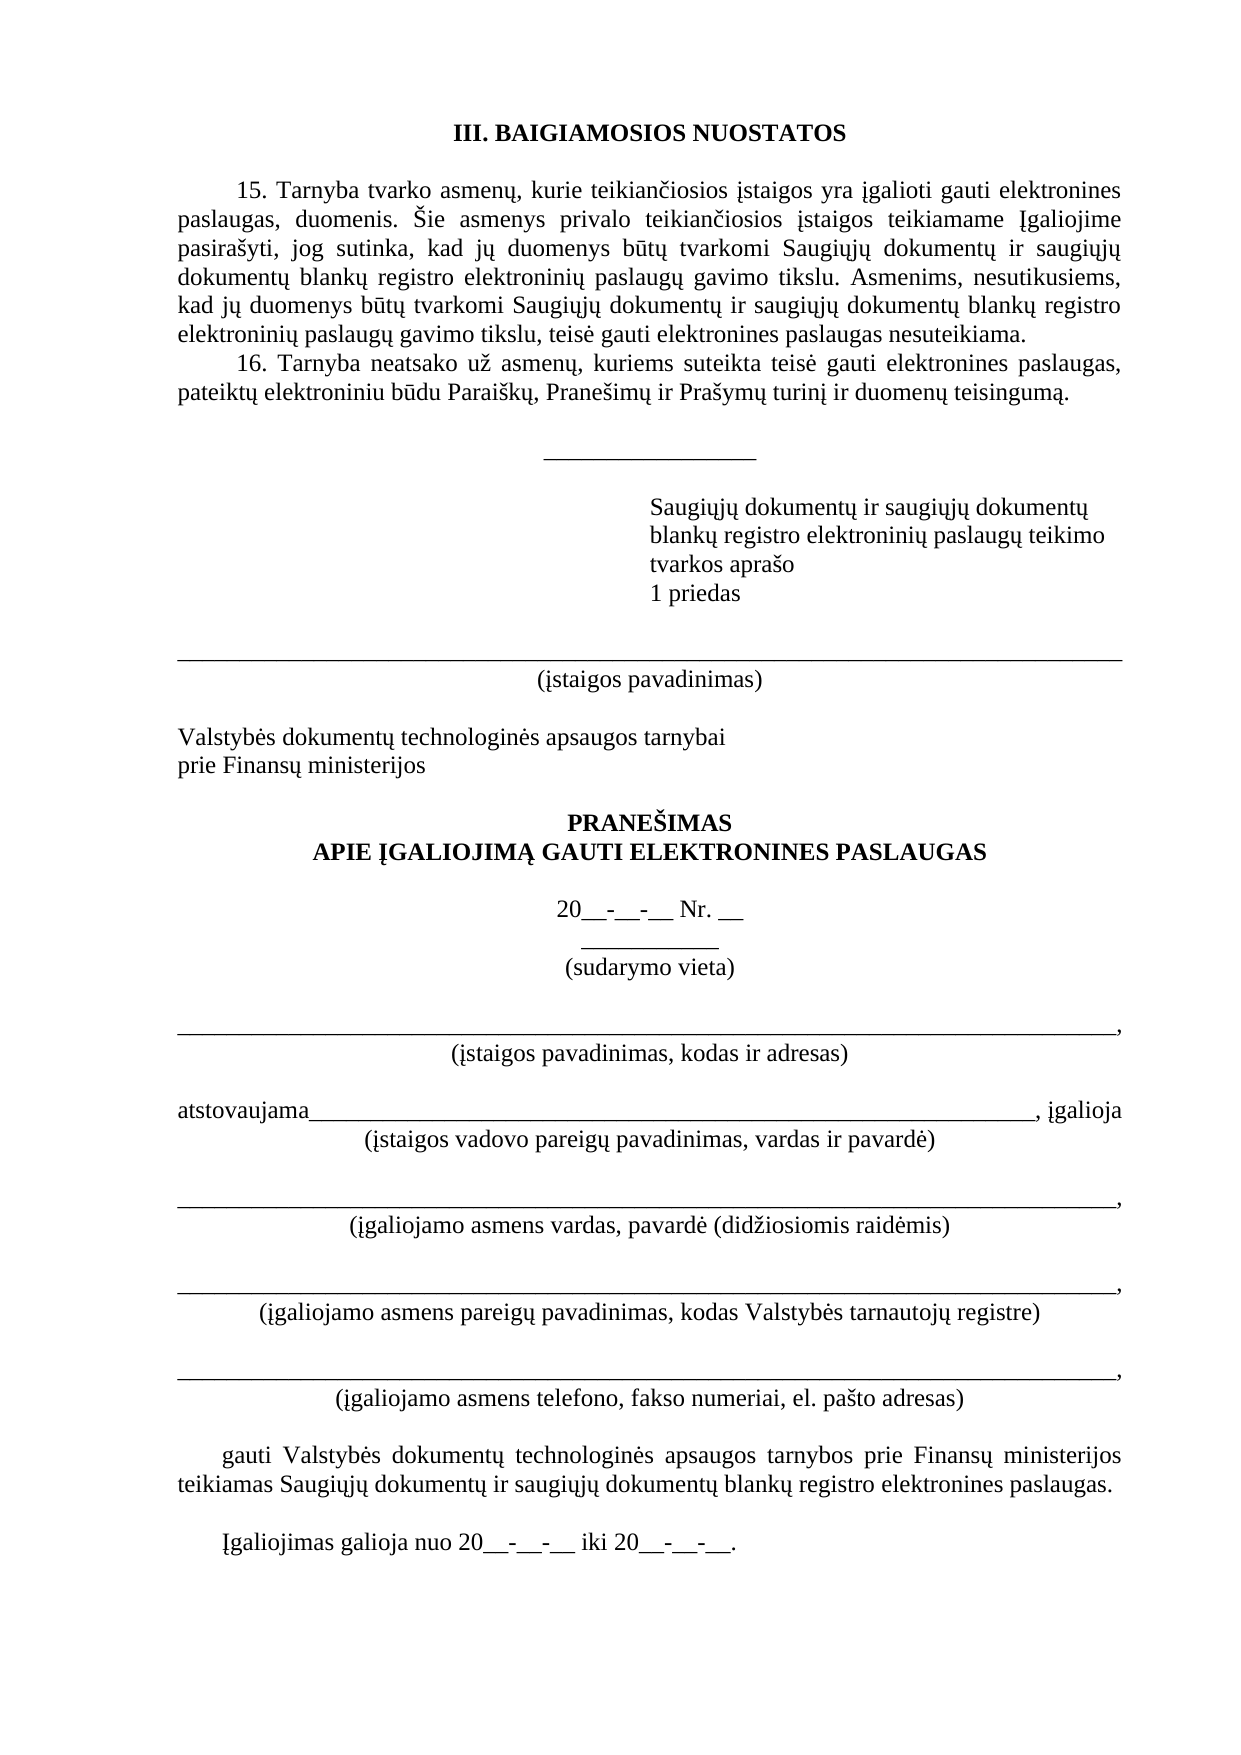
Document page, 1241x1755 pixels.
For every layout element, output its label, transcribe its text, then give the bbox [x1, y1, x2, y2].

text _ , [177, 1268, 1122, 1297]
text (sudarymo vieta) [177, 952, 1122, 981]
text 20__-__-__ Nr. __ [177, 894, 1122, 923]
text PRANEŠIMAS [177, 808, 1122, 837]
text Saugiųjų dokumentų ir saugiųjų dokumentų blankų registro elektroninių paslaugų teikimo tvarkos aprašo [649, 492, 1122, 578]
text ___________ [177, 923, 1122, 952]
text (įstaigos pavadinimas, kodas ir adresas) [177, 1038, 1122, 1067]
text (įstaigos pavadinimas) [177, 664, 1122, 693]
text _ , [177, 1354, 1122, 1383]
text _ , [177, 1009, 1122, 1038]
text (įgaliojamo asmens vardas, pavardė (didžiosiomis raidėmis) [177, 1211, 1122, 1239]
text _ [177, 636, 1122, 660]
text gauti Valstybės dokumentų technologinės apsaugos tarnybos prie Finansų ministerijos teikiamas Saugiųjų dokumentų ir saugiųjų dokumentų blankų registro elektronines paslaugas. [177, 1441, 1122, 1498]
text Valstybės dokumentų technologinės apsaugos tarnybai [177, 722, 1122, 751]
text atstovaujama , įgalioja [177, 1096, 1122, 1124]
text _________________ [177, 434, 1122, 463]
text 15. Tarnyba tvarko asmenų, kurie teikiančiosios įstaigos yra įgalioti gauti elektronines paslaugas, duomenis. Šie asmenys privalo teikiančiosios įstaigos teikiamame Įgaliojime pasirašyti, jog sutinka, kad jų duomenys būtų tvarkomi Saugiųjų dokumentų ir saugiųjų dokumentų blankų registro elektroninių paslaugų gavimo tikslu. Asmenims, nesutikusiems, kad jų duomenys būtų tvarkomi Saugiųjų dokumentų ir saugiųjų dokumentų blankų registro elektroninių paslaugų gavimo tikslu, teisė gauti elektronines paslaugas nesuteikiama. [177, 176, 1122, 348]
text Įgaliojimas galioja nuo 20__-__-__ iki 20__-__-__. [177, 1527, 1122, 1556]
text 16. Tarnyba neatsako už asmenų, kuriems suteikta teisė gauti elektronines paslaugas, pateiktų elektroniniu būdu Paraiškų, Pranešimų ir Prašymų turinį ir duomenų teisingumą. [177, 348, 1122, 406]
text prie Finansų ministerijos [177, 751, 1122, 779]
text APIE ĮGALIOJIMĄ GAUTI ELEKTRONINES PASLAUGAS [177, 837, 1122, 866]
text 1 priedas [649, 578, 1122, 607]
text (įgaliojamo asmens pareigų pavadinimas, kodas Valstybės tarnautojų registre) [177, 1297, 1122, 1326]
text III. BAIGIAMOSIOS NUOSTATOS [177, 118, 1122, 147]
text (įstaigos vadovo pareigų pavadinimas, vardas ir pavardė) [177, 1124, 1122, 1153]
text (įgaliojamo asmens telefono, fakso numeriai, el. pašto adresas) [177, 1383, 1122, 1412]
text _ , [177, 1182, 1122, 1211]
